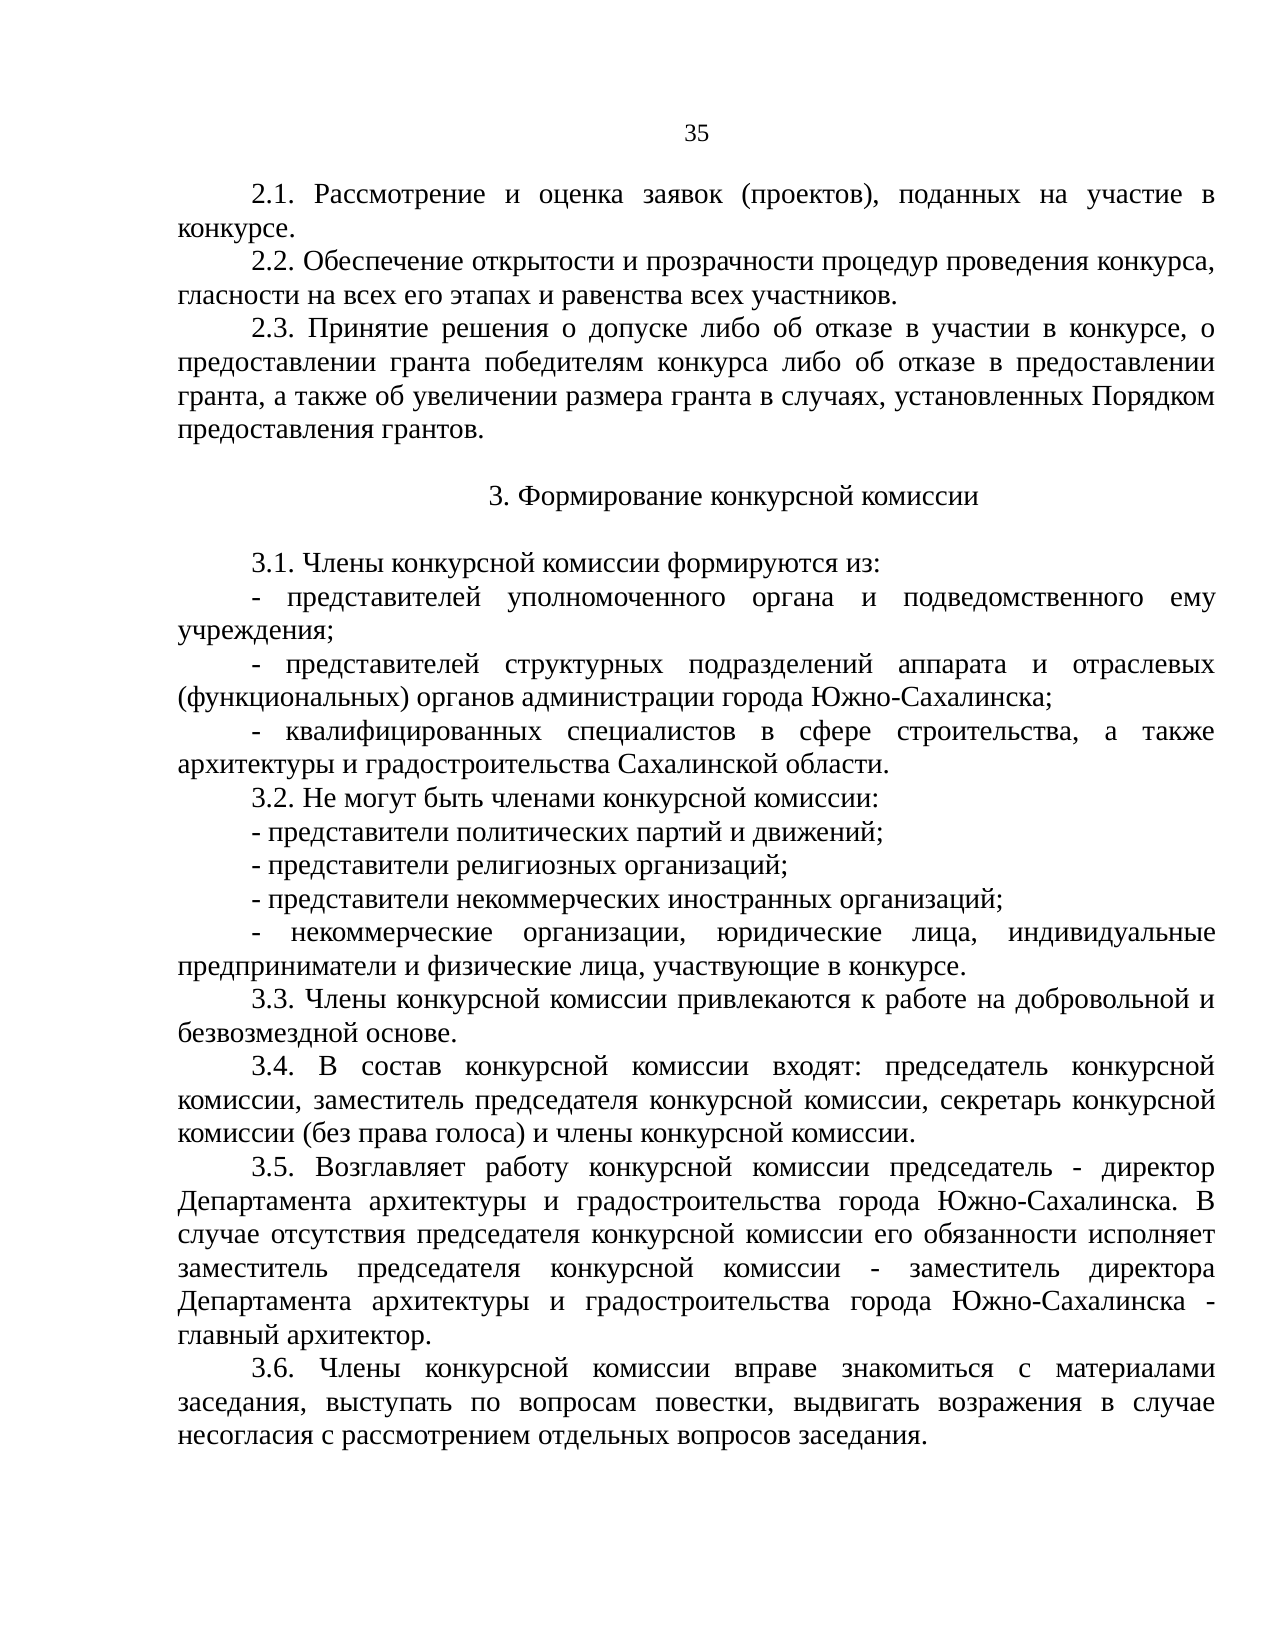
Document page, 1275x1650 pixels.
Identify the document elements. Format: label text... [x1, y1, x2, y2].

text 3.5. Возглавляет работу конкурсной комиссии председатель - директор Департамента архитектуры и градостроительства города Южно-Сахалинска. В случае отсутствия председателя конкурсной комиссии его обязанности исполняет заместитель председателя конкурсной комиссии - заместитель директора Департамента архитектуры и градостроительства города Южно-Сахалинска - главный архитектор. [177, 1149, 1216, 1351]
text - представителей структурных подразделений аппарата и отраслевых (функциональных) органов администрации города Южно-Сахалинска; [177, 646, 1216, 713]
text 3.4. В состав конкурсной комиссии входят: председатель конкурсной комиссии, заместитель председателя конкурсной комиссии, секретарь конкурсной комиссии (без права голоса) и члены конкурсной комиссии. [177, 1049, 1216, 1149]
text 2.1. Рассмотрение и оценка заявок (проектов), поданных на участие в конкурсе. [177, 177, 1216, 244]
text - представители некоммерческих иностранных организаций; [177, 881, 1216, 914]
text 2.2. Обеспечение открытости и прозрачности процедур проведения конкурса, гласности на всех его этапах и равенства всех участников. [177, 244, 1216, 311]
text - представители политических партий и движений; [177, 814, 1216, 847]
text 3.6. Члены конкурсной комиссии вправе знакомиться с материалами заседания, выступать по вопросам повестки, выдвигать возражения в случае несогласия с рассмотрением отдельных вопросов заседания. [177, 1351, 1216, 1451]
text - некоммерческие организации, юридические лица, индивидуальные предприниматели и физические лица, участвующие в конкурсе. [177, 914, 1216, 982]
text - квалифицированных специалистов в сфере строительства, а также архитектуры и градостроительства Сахалинской области. [177, 713, 1216, 780]
text 3.1. Члены конкурсной комиссии формируются из: [177, 546, 1216, 579]
text 3.3. Члены конкурсной комиссии привлекаются к работе на добровольной и безвозмездной основе. [177, 982, 1216, 1049]
subtitle 3. Формирование конкурсной комиссии [177, 478, 1216, 512]
text 3.2. Не могут быть членами конкурсной комиссии: [177, 780, 1216, 814]
text - представители религиозных организаций; [177, 847, 1216, 881]
text - представителей уполномоченного органа и подведомственного ему учреждения; [177, 579, 1216, 646]
text 2.3. Принятие решения о допуске либо об отказе в участии в конкурсе, о предоставлении гранта победителям конкурса либо об отказе в предоставлении гранта, а также об увеличении размера гранта в случаях, установленных Порядком предоставления грантов. [177, 311, 1216, 445]
